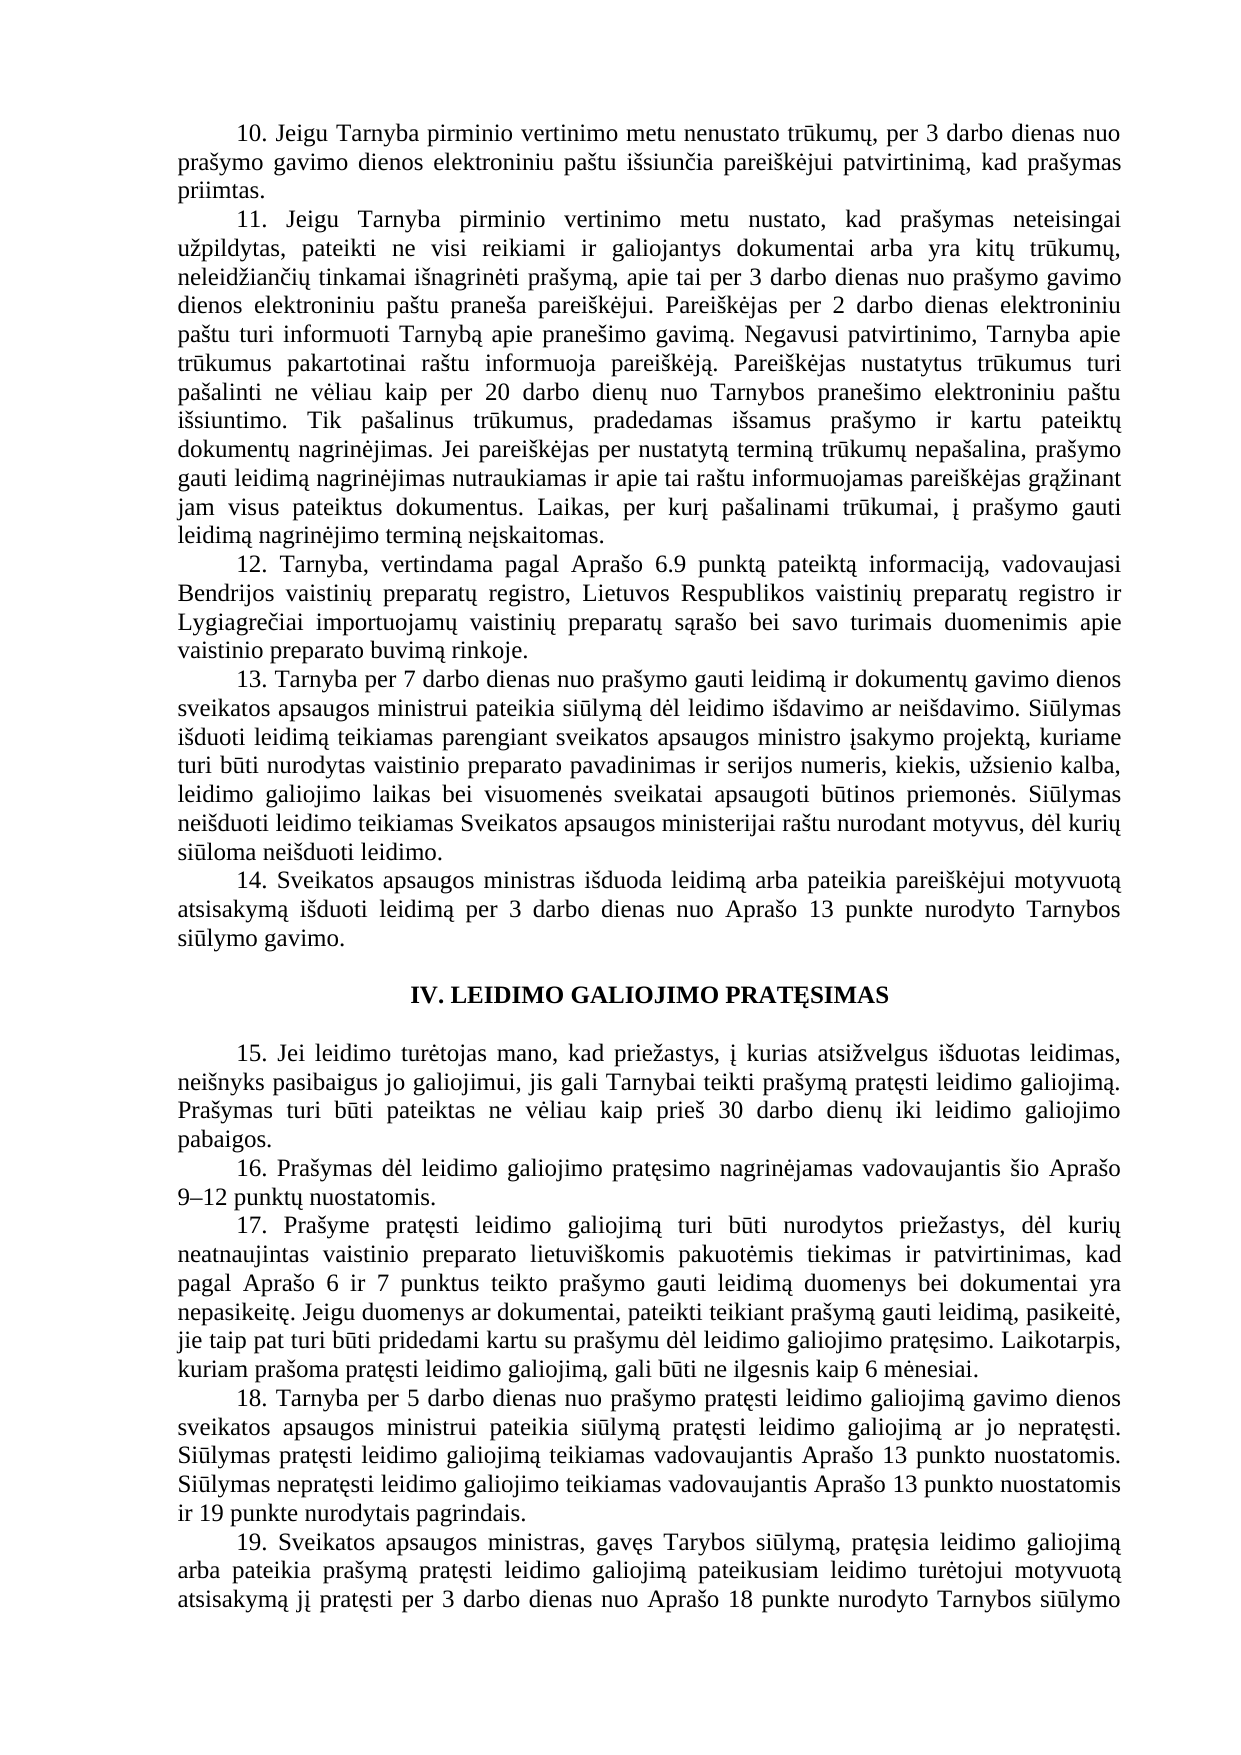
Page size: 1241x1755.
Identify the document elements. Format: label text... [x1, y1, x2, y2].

text 11. Jeigu Tarnyba pirminio vertinimo metu nustato, kad prašymas neteisingai užpildytas, pateikti ne visi reikiami ir galiojantys dokumentai arba yra kitų trūkumų, neleidžiančių tinkamai išnagrinėti prašymą, apie tai per 3 darbo dienas nuo prašymo gavimo dienos elektroniniu paštu praneša pareiškėjui. Pareiškėjas per 2 darbo dienas elektroniniu paštu turi informuoti Tarnybą apie pranešimo gavimą. Negavusi patvirtinimo, Tarnyba apie trūkumus pakartotinai raštu informuoja pareiškėją. Pareiškėjas nustatytus trūkumus turi pašalinti ne vėliau kaip per 20 darbo dienų nuo Tarnybos pranešimo elektroniniu paštu išsiuntimo. Tik pašalinus trūkumus, pradedamas išsamus prašymo ir kartu pateiktų dokumentų nagrinėjimas. Jei pareiškėjas per nustatytą terminą trūkumų nepašalina, prašymo gauti leidimą nagrinėjimas nutraukiamas ir apie tai raštu informuojamas pareiškėjas grąžinant jam visus pateiktus dokumentus. Laikas, per kurį pašalinami trūkumai, į prašymo gauti leidimą nagrinėjimo terminą neįskaitomas. [177, 204, 1122, 549]
text 19. Sveikatos apsaugos ministras, gavęs Tarybos siūlymą, pratęsia leidimo galiojimą arba pateikia prašymą pratęsti leidimo galiojimą pateikusiam leidimo turėtojui motyvuotą atsisakymą jį pratęsti per 3 darbo dienas nuo Aprašo 18 punkte nurodyto Tarnybos siūlymo [177, 1527, 1122, 1613]
text 18. Tarnyba per 5 darbo dienas nuo prašymo pratęsti leidimo galiojimą gavimo dienos sveikatos apsaugos ministrui pateikia siūlymą pratęsti leidimo galiojimą ar jo nepratęsti. Siūlymas pratęsti leidimo galiojimą teikiamas vadovaujantis Aprašo 13 punkto nuostatomis. Siūlymas nepratęsti leidimo galiojimo teikiamas vadovaujantis Aprašo 13 punkto nuostatomis ir 19 punkte nurodytais pagrindais. [177, 1383, 1122, 1527]
text 17. Prašyme pratęsti leidimo galiojimą turi būti nurodytos priežastys, dėl kurių neatnaujintas vaistinio preparato lietuviškomis pakuotėmis tiekimas ir patvirtinimas, kad pagal Aprašo 6 ir 7 punktus teikto prašymo gauti leidimą duomenys bei dokumentai yra nepasikeitę. Jeigu duomenys ar dokumentai, pateikti teikiant prašymą gauti leidimą, pasikeitė, jie taip pat turi būti pridedami kartu su prašymu dėl leidimo galiojimo pratęsimo. Laikotarpis, kuriam prašoma pratęsti leidimo galiojimą, gali būti ne ilgesnis kaip 6 mėnesiai. [177, 1211, 1122, 1383]
text 13. Tarnyba per 7 darbo dienas nuo prašymo gauti leidimą ir dokumentų gavimo dienos sveikatos apsaugos ministrui pateikia siūlymą dėl leidimo išdavimo ar neišdavimo. Siūlymas išduoti leidimą teikiamas parengiant sveikatos apsaugos ministro įsakymo projektą, kuriame turi būti nurodytas vaistinio preparato pavadinimas ir serijos numeris, kiekis, užsienio kalba, leidimo galiojimo laikas bei visuomenės sveikatai apsaugoti būtinos priemonės. Siūlymas neišduoti leidimo teikiamas Sveikatos apsaugos ministerijai raštu nurodant motyvus, dėl kurių siūloma neišduoti leidimo. [177, 664, 1122, 866]
text 10. Jeigu Tarnyba pirminio vertinimo metu nenustato trūkumų, per 3 darbo dienas nuo prašymo gavimo dienos elektroniniu paštu išsiunčia pareiškėjui patvirtinimą, kad prašymas priimtas. [177, 118, 1122, 204]
text 12. Tarnyba, vertindama pagal Aprašo 6.9 punktą pateiktą informaciją, vadovaujasi Bendrijos vaistinių preparatų registro, Lietuvos Respublikos vaistinių preparatų registro ir Lygiagrečiai importuojamų vaistinių preparatų sąrašo bei savo turimais duomenimis apie vaistinio preparato buvimą rinkoje. [177, 549, 1122, 664]
text IV. LEIDIMO GALIOJIMO PRATĘSIMAS [177, 981, 1122, 1009]
text 16. Prašymas dėl leidimo galiojimo pratęsimo nagrinėjamas vadovaujantis šio Aprašo 9–12 punktų nuostatomis. [177, 1153, 1122, 1211]
text 15. Jei leidimo turėtojas mano, kad priežastys, į kurias atsižvelgus išduotas leidimas, neišnyks pasibaigus jo galiojimui, jis gali Tarnybai teikti prašymą pratęsti leidimo galiojimą. Prašymas turi būti pateiktas ne vėliau kaip prieš 30 darbo dienų iki leidimo galiojimo pabaigos. [177, 1038, 1122, 1153]
text 14. Sveikatos apsaugos ministras išduoda leidimą arba pateikia pareiškėjui motyvuotą atsisakymą išduoti leidimą per 3 darbo dienas nuo Aprašo 13 punkte nurodyto Tarnybos siūlymo gavimo. [177, 866, 1122, 952]
